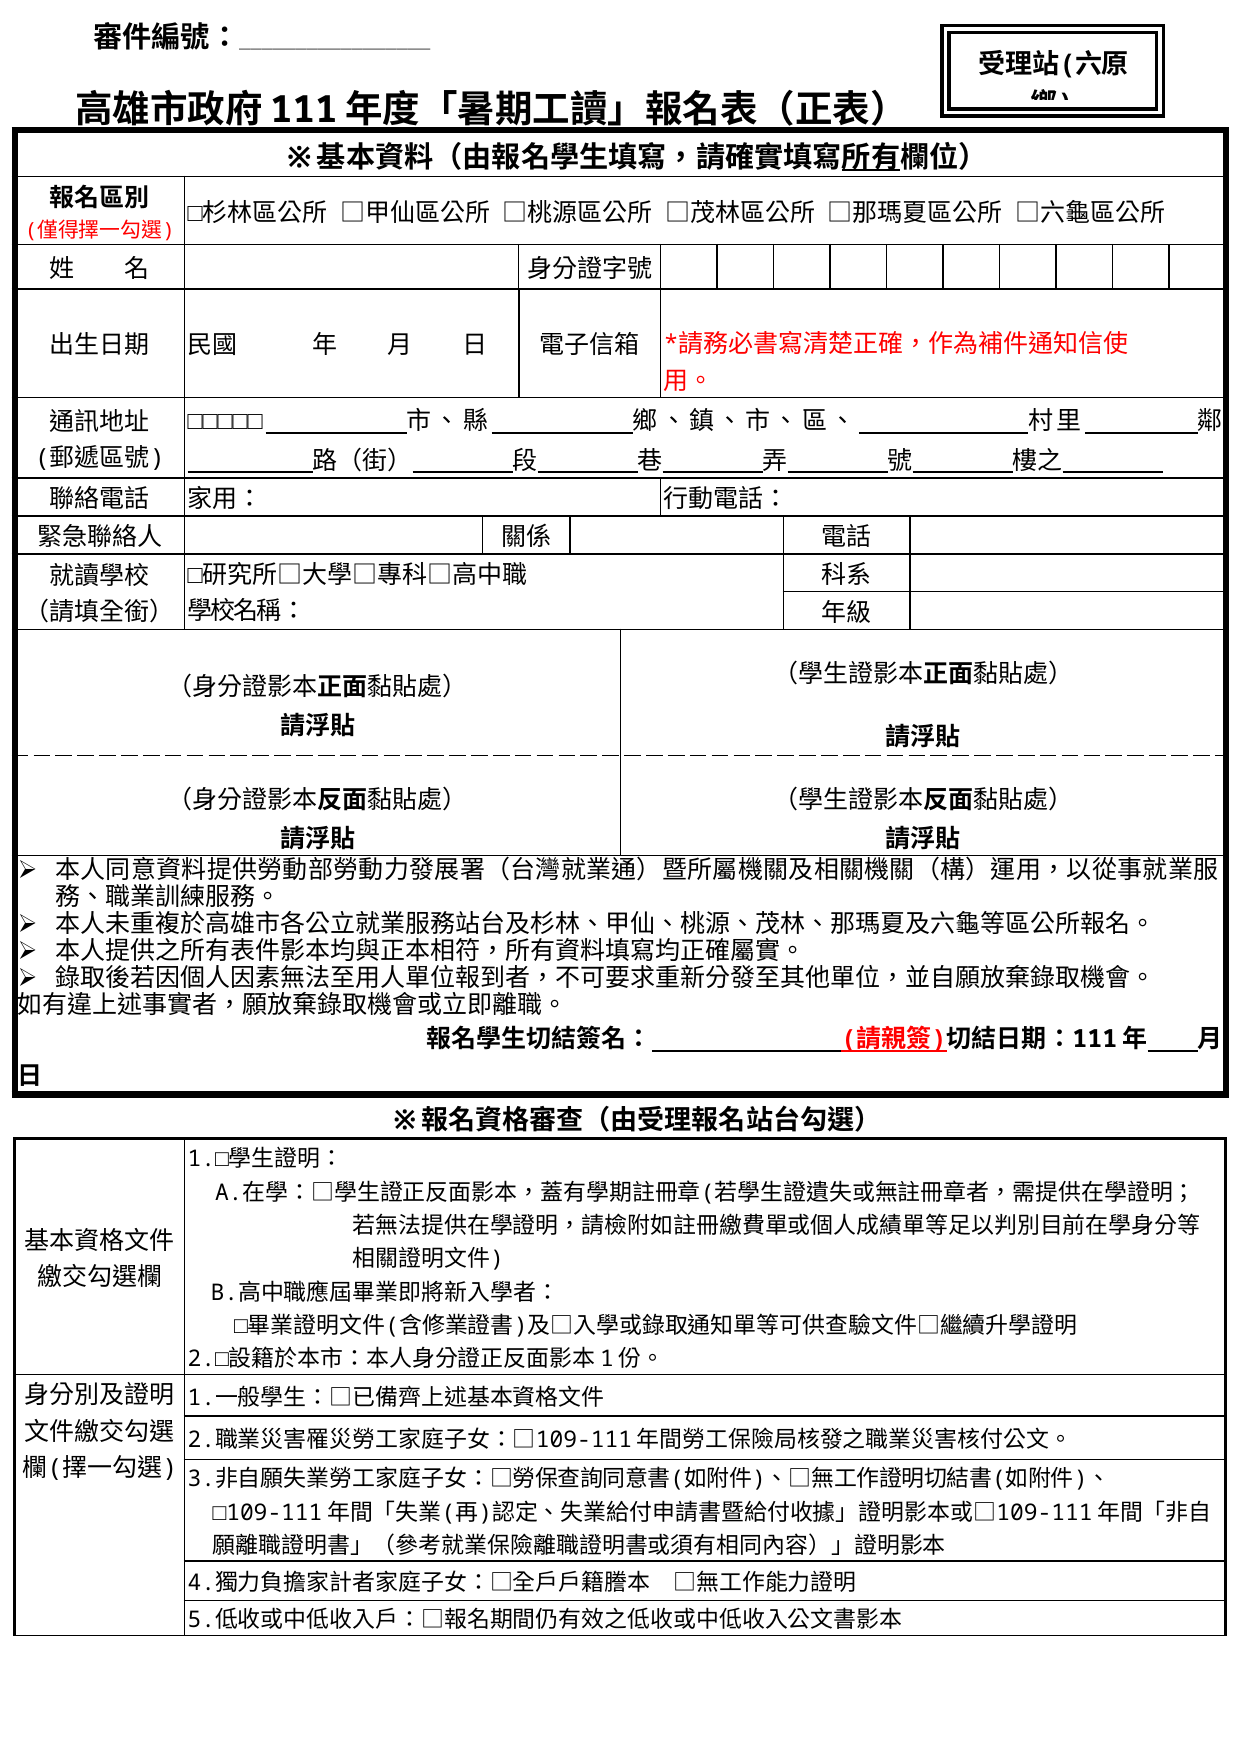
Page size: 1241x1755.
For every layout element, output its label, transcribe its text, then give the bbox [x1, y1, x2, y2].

table_cell 聯絡電話 [18, 479, 184, 515]
table_cell 5.低收或中低收入戶：□報名期間仍有效之低收或中低收入公文書影本 [185, 1601, 1224, 1635]
table_cell [911, 592, 1223, 628]
table_cell [1170, 245, 1223, 288]
table_cell 科系 [784, 555, 909, 591]
table_header ※基本資料（由報名學生填寫，請確實填寫所有欄位） [18, 133, 1223, 176]
table_cell 就讀學校 （請填全銜） [18, 555, 184, 628]
table_cell [185, 245, 518, 288]
table_cell 報名區別 (僅得擇一勾選) [18, 177, 184, 244]
table_cell 行動電話： [661, 479, 1223, 515]
table_cell [911, 517, 1223, 553]
table_cell 1.一般學生：□已備齊上述基本資格文件 [185, 1375, 1224, 1415]
table_cell □□□□□ 市、縣 鄉、鎮、市、區、 村里 鄰 路（街） 段 巷 弄 號 樓之 [185, 398, 1223, 477]
table_cell 電子信箱 [520, 290, 660, 396]
table_cell [887, 245, 942, 288]
table_cell 2.職業災害罹災勞工家庭子女：□109-111年間勞工保險局核發之職業災害核付公文。 [185, 1417, 1224, 1459]
table_cell 關係 [483, 517, 569, 553]
table_cell 身分證字號 [519, 245, 660, 288]
table_cell [718, 245, 773, 288]
table_cell 年級 [784, 592, 909, 628]
table_cell 身分別及證明文件繳交勾選欄(擇一勾選) [16, 1375, 184, 1635]
table_cell [944, 245, 999, 288]
table_cell 家用： [185, 479, 660, 515]
table_cell 基本資格文件 繳交勾選欄 [16, 1140, 184, 1373]
table_cell *請務必書寫清楚正確，作為補件通知信使用。 [661, 290, 1223, 396]
table_cell 電話 [784, 517, 909, 553]
table_cell □杉林區公所 □甲仙區公所 □桃源區公所 □茂林區公所 □那瑪夏區公所 □六龜區公所 [185, 177, 1223, 244]
table_cell 出生日期 [18, 290, 184, 396]
table_cell 3.非自願失業勞工家庭子女：□勞保查詢同意書(如附件)、□無工作證明切結書(如附件)、 □109-111年間「失業(再)認定、失業給付申請書暨給付收據」證明影本或□109-111年間「非自願離職證明書」（參考就業保險離職證明書或須有相同內容）」證明影本 [185, 1460, 1224, 1560]
table_cell ※報名資格審查（由受理報名站台勾選） [15, 1098, 1226, 1137]
table_cell 民國 年 月 日 [185, 290, 518, 396]
table_cell [1113, 245, 1168, 288]
table_cell [1000, 245, 1055, 288]
text 高雄市政府111年度「暑期工讀」報名表（正表） [75, 6, 1165, 127]
table_cell □研究所□大學□專科□高中職 學校名稱： [185, 555, 783, 628]
table_cell （學生證影本正面黏貼處） 請浮貼 [621, 630, 1223, 755]
table_cell [185, 517, 482, 553]
table_cell [1057, 245, 1112, 288]
table_cell [571, 517, 783, 553]
table_cell [661, 245, 716, 288]
text 審件編號：___________________ [93, 14, 436, 67]
table_cell （學生證影本反面黏貼處） 請浮貼 [621, 755, 1223, 855]
table_cell （身分證影本正面黏貼處） 請浮貼 [18, 630, 620, 755]
table_cell 通訊地址 (郵遞區號) [18, 398, 184, 477]
table_cell 緊急聯絡人 [18, 517, 184, 553]
table_cell 1.□學生證明： A.在學：□學生證正反面影本，蓋有學期註冊章(若學生證遺失或無註冊章者，需提供在學證明； 若無法提供在學證明，請檢附如註冊繳費單或個人成績單等足以判別目前在學身分等 相關證明文件) B.高中職應屆畢業即將新入學者： □畢業證明文件(含修業證書)及□入學或錄取通知單等可供查驗文件□繼續升學證明 2.□設籍於本市：本人身分證正反面影本1份。 [185, 1140, 1224, 1373]
table_cell 4.獨力負擔家計者家庭子女：□全戶戶籍謄本 □無工作能力證明 [185, 1562, 1224, 1600]
text 受理站(六原鄉) [966, 42, 1140, 100]
table_cell [831, 245, 886, 288]
table_cell （身分證影本反面黏貼處） 請浮貼 [18, 755, 620, 855]
table_cell [911, 555, 1223, 591]
table_cell 本人同意資料提供勞動部勞動力發展署（台灣就業通）暨所屬機關及相關機關（構）運用，以從事就業服務、職業訓練服務。 本人未重複於高雄市各公立就業服務站台及杉林、甲仙、桃源、茂林、那瑪夏及六龜等區公所報名。 本人提供之所有表件影本均與正本相符，所有資料填寫均正確屬實。 錄取後若因個人因素無法至用人單位報到者，不可要求重新分發至其他單位，並自願放棄錄取機會。 如有違上述事實者，願放棄錄取機會或立即離職。 報名學生切結簽名： (請親簽)切結日期：111年 月 日 [18, 856, 1223, 1091]
table_cell [774, 245, 829, 288]
table_cell 姓 名 [18, 245, 184, 288]
